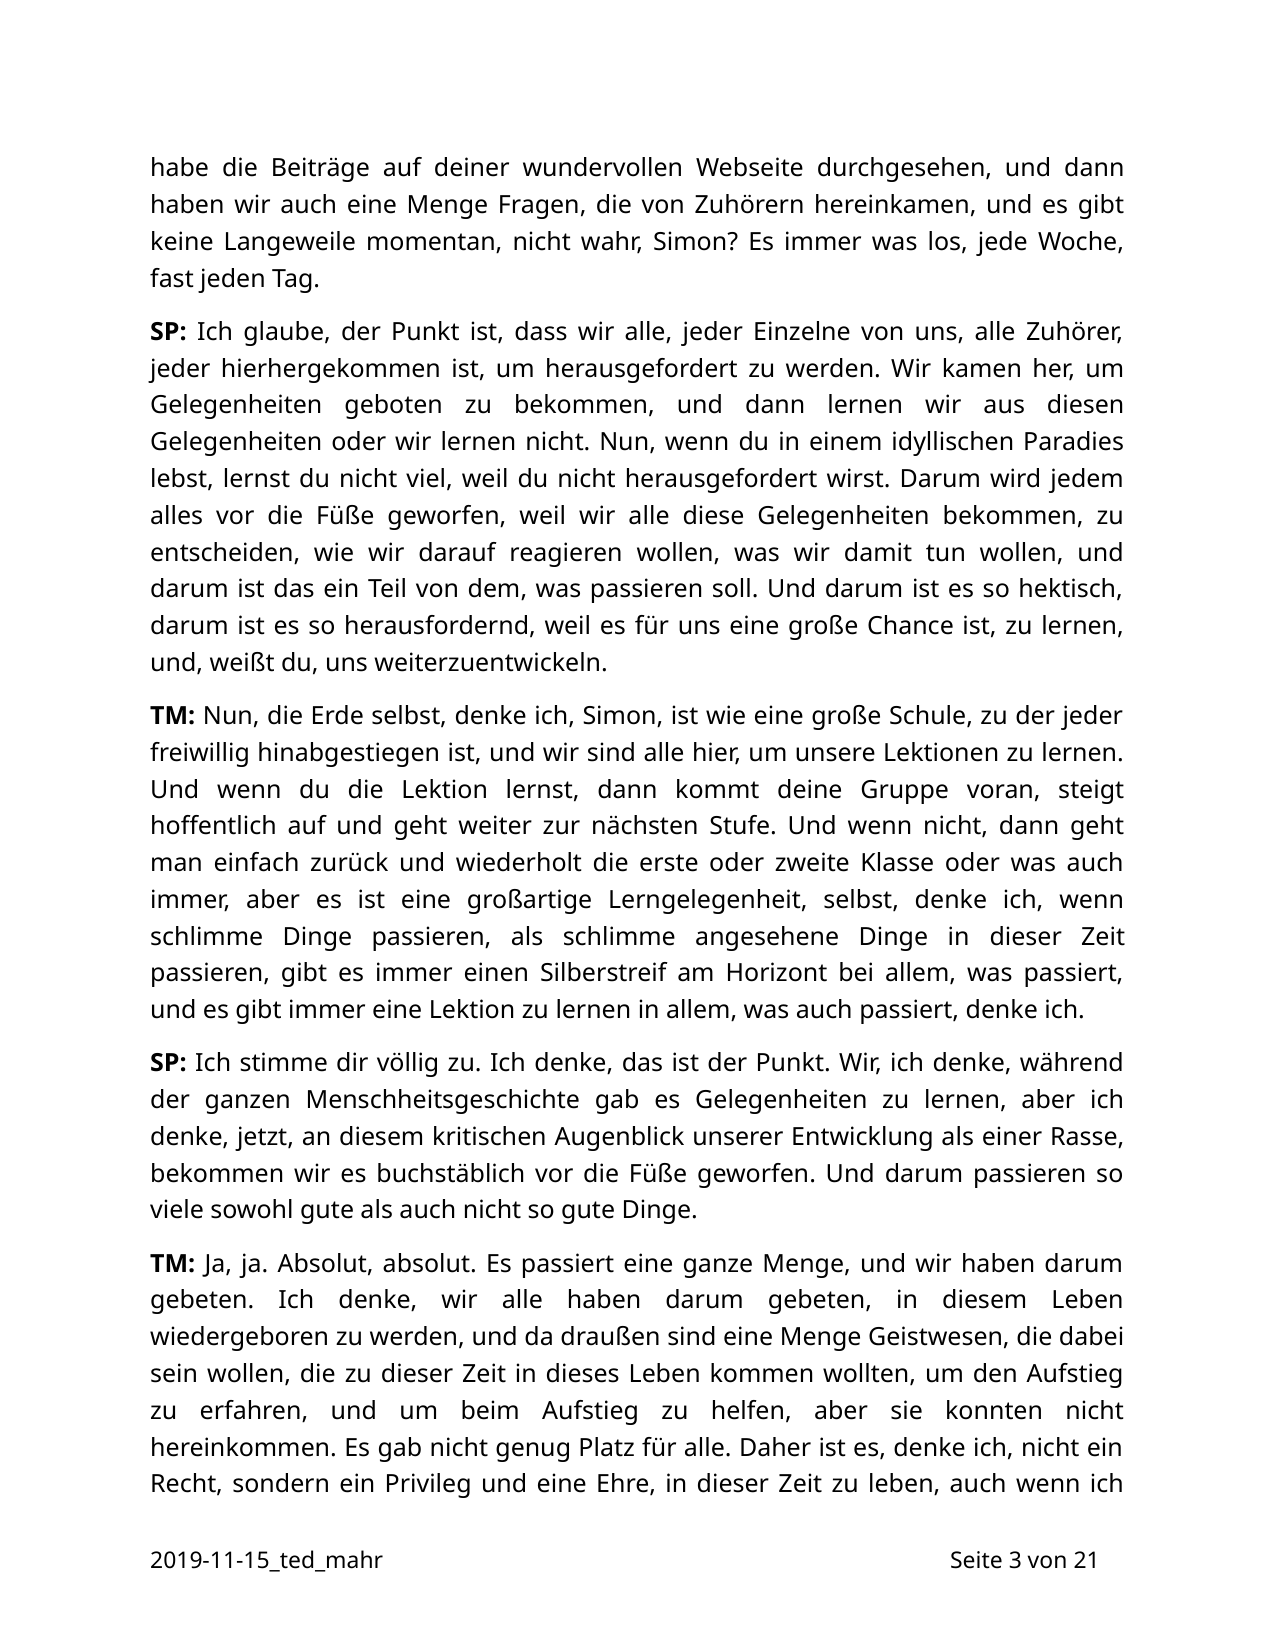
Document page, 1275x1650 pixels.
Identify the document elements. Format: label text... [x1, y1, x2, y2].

text SP: Ich glaube, der Punkt ist, dass wir alle, jeder Einzelne von uns, alle Zuhörer, jeder hierhergekommen ist, um herausgefordert zu werden. Wir kamen her, um Gelegenheiten geboten zu bekommen, und dann lernen wir aus diesen Gelegenheiten oder wir lernen nicht. Nun, wenn du in einem idyllischen Paradies lebst, lernst du nicht viel, weil du nicht herausgefordert wirst. Darum wird jedem alles vor die Füße geworfen, weil wir alle diese Gelegenheiten bekommen, zu entscheiden, wie wir darauf reagieren wollen, was wir damit tun wollen, und darum ist das ein Teil von dem, was passieren soll. Und darum ist es so hektisch, darum ist es so herausfordernd, weil es für uns eine große Chance ist, zu lernen, und, weißt du, uns weiterzuentwickeln. [150, 313, 1125, 678]
text habe die Beiträge auf deiner wundervollen Webseite durchgesehen, und dann haben wir auch eine Menge Fragen, die von Zuhörern hereinkamen, und es gibt keine Langeweile momentan, nicht wahr, Simon? Es immer was los, jede Woche, fast jeden Tag. [150, 150, 1125, 294]
text TM: Ja, ja. Absolut, absolut. Es passiert eine ganze Menge, und wir haben darum gebeten. Ich denke, wir alle haben darum gebeten, in diesem Leben wiedergeboren zu werden, und da draußen sind eine Menge Geistwesen, die dabei sein wollen, die zu dieser Zeit in dieses Leben kommen wollten, um den Aufstieg zu erfahren, und um beim Aufstieg zu helfen, aber sie konnten nicht hereinkommen. Es gab nicht genug Platz für alle. Daher ist es, denke ich, nicht ein Recht, sondern ein Privileg und eine Ehre, in dieser Zeit zu leben, auch wenn ich [150, 1245, 1125, 1500]
text SP: Ich stimme dir völlig zu. Ich denke, das ist der Punkt. Wir, ich denke, während der ganzen Menschheitsgeschichte gab es Gelegenheiten zu lernen, aber ich denke, jetzt, an diesem kritischen Augenblick unserer Entwicklung als einer Rasse, bekommen wir es buchstäblich vor die Füße geworfen. Und darum passieren so viele sowohl gute als auch nicht so gute Dinge. [150, 1045, 1125, 1226]
text TM: Nun, die Erde selbst, denke ich, Simon, ist wie eine große Schule, zu der jeder freiwillig hinabgestiegen ist, und wir sind alle hier, um unsere Lektionen zu lernen. Und wenn du die Lektion lernst, dann kommt deine Gruppe voran, steigt hoffentlich auf und geht weiter zur nächsten Stufe. Und wenn nicht, dann geht man einfach zurück und wiederholt die erste oder zweite Klasse oder was auch immer, aber es ist eine großartige Lerngelegenheit, selbst, denke ich, wenn schlimme Dinge passieren, als schlimme angesehene Dinge in dieser Zeit passieren, gibt es immer einen Silberstreif am Horizont bei allem, was passiert, und es gibt immer eine Lektion zu lernen in allem, was auch passiert, denke ich. [150, 698, 1125, 1026]
